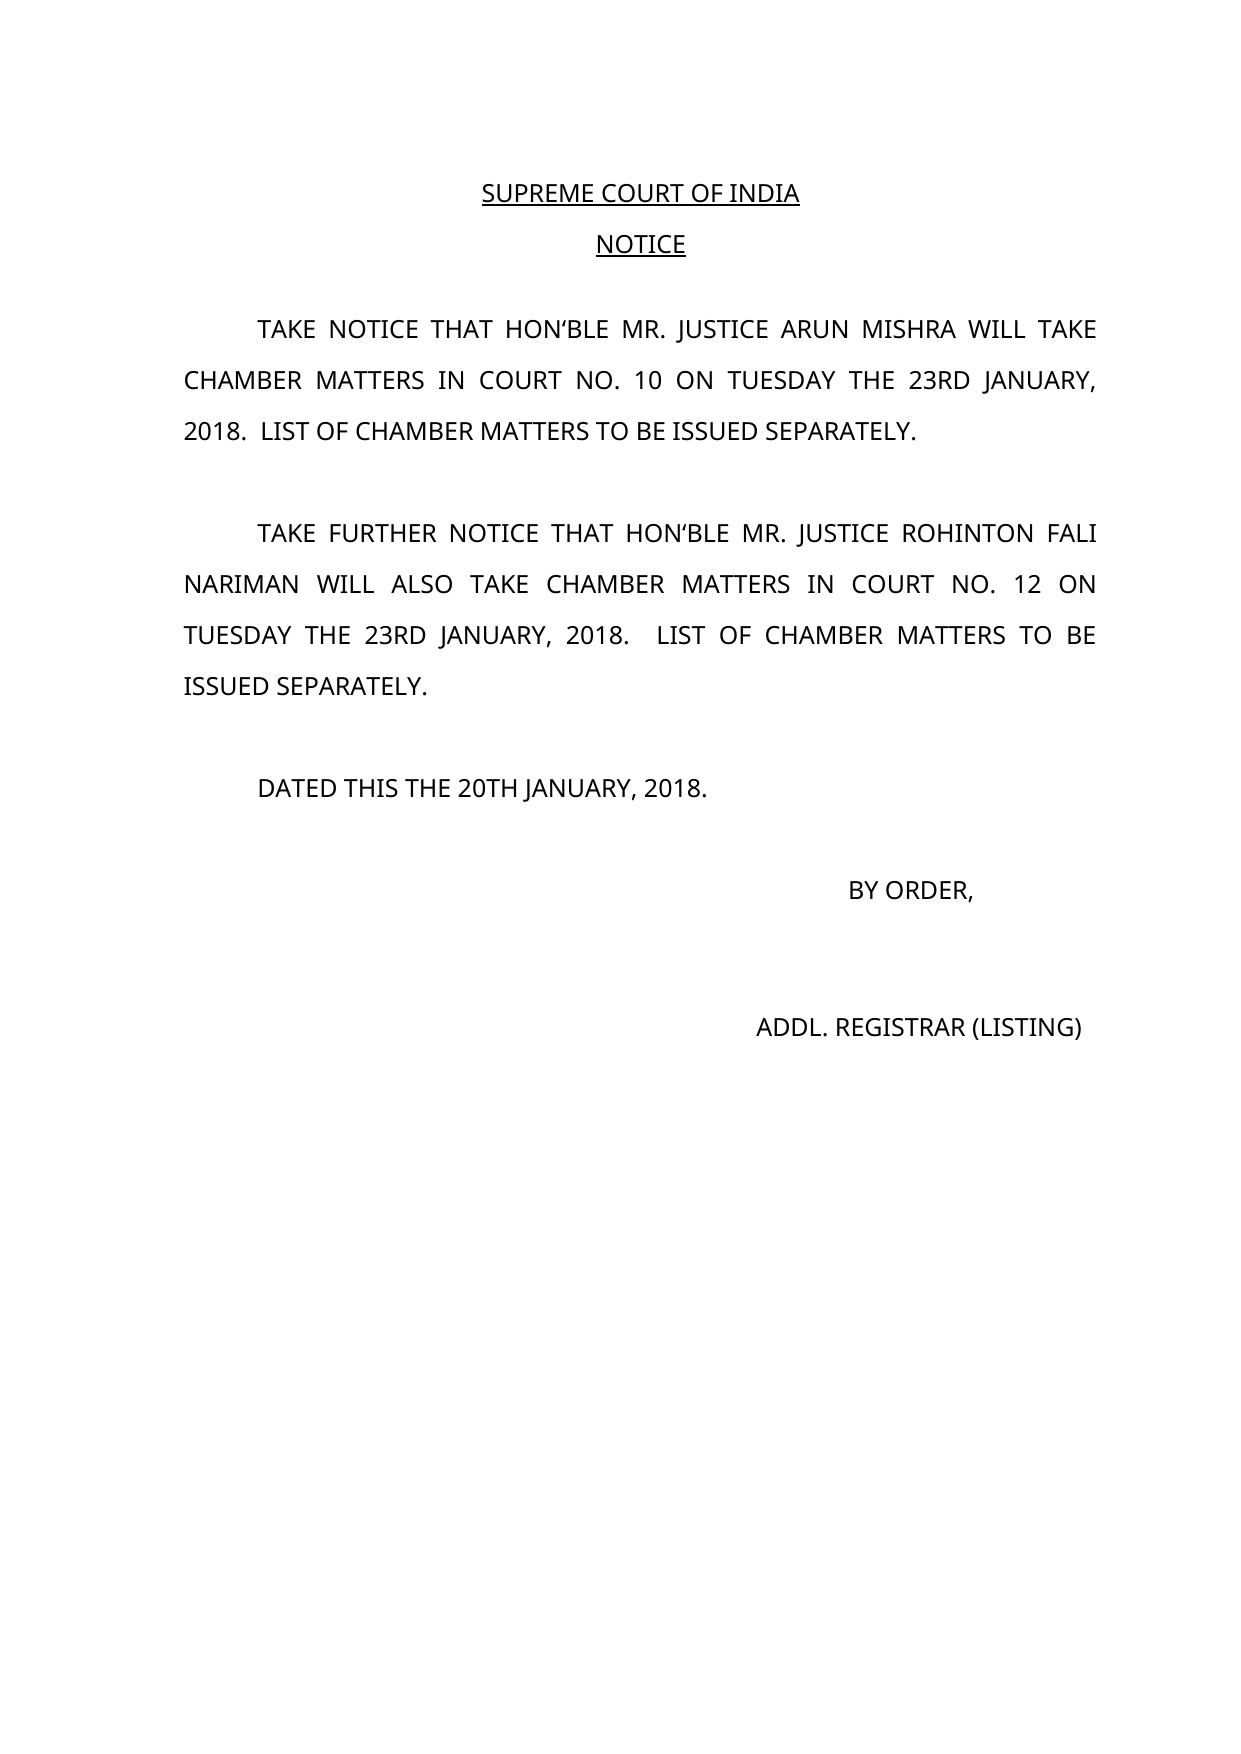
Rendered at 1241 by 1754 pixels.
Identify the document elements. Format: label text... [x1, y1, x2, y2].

text DATED THIS THE 20TH JANUARY, 2018. [183, 771, 1098, 805]
text TAKE NOTICE THAT HON‘BLE MR. JUSTICE ARUN MISHRA WILL TAKE CHAMBER MATTERS IN COURT NO. 10 ON TUESDAY THE 23RD JANUARY, 2018. LIST OF CHAMBER MATTERS TO BE ISSUED SEPARATELY. [183, 311, 1098, 448]
text SUPREME COURT OF INDIA [183, 175, 1098, 209]
text TAKE FURTHER NOTICE THAT HON‘BLE MR. JUSTICE ROHINTON FALI NARIMAN WILL ALSO TAKE CHAMBER MATTERS IN COURT NO. 12 ON TUESDAY THE 23RD JANUARY, 2018. LIST OF CHAMBER MATTERS TO BE ISSUED SEPARATELY. [183, 516, 1098, 703]
text NOTICE [183, 226, 1098, 260]
text BY ORDER, [183, 873, 1098, 907]
text ADDL. REGISTRAR (LISTING) [183, 1009, 1098, 1043]
